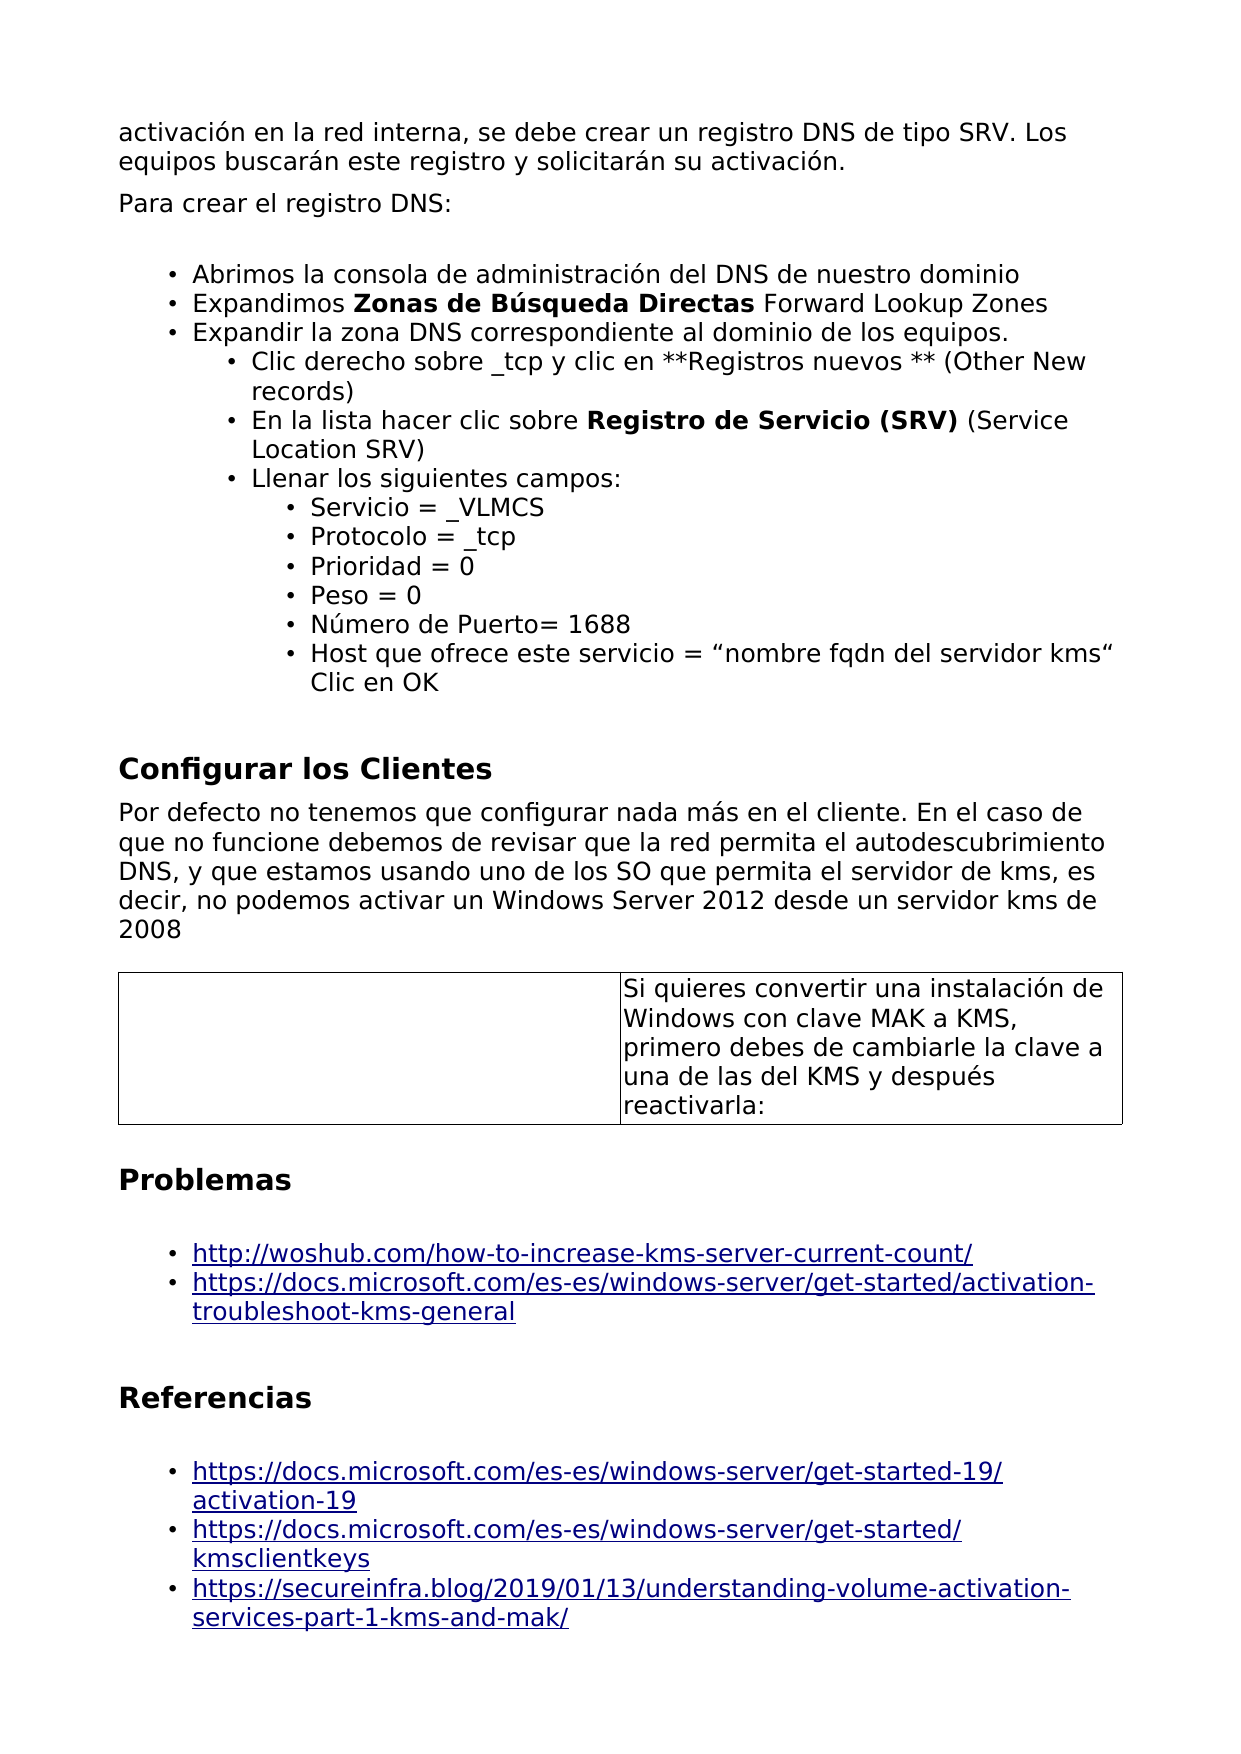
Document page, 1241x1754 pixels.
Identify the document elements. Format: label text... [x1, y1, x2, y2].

table_header Si quieres convertir una instalación de Windows con clave MAK a KMS, primero debes de cambiarle la clave a una de las del KMS y después reactivarla: [621, 973, 1122, 1123]
list Peso = 0 [295, 581, 1122, 610]
list https://secureinfra.blog/2019/01/13/understanding-volume-activation-services-part-1-kms-and-mak/ [177, 1574, 1122, 1632]
list Expandir la zona DNS correspondiente al dominio de los equipos. [177, 318, 1122, 348]
list Protocolo = _tcp [295, 523, 1122, 552]
text activación en la red interna, se debe crear un registro DNS de tipo SRV. Los equipos buscarán este registro y solicitarán su activación. [118, 118, 1122, 176]
list Prioridad = 0 [295, 552, 1122, 581]
table_header [119, 973, 620, 1123]
list https://docs.microsoft.com/es-es/windows-server/get-started-19/activation-19 [177, 1457, 1122, 1516]
list Host que ofrece este servicio = “nombre fqdn del servidor kms“ Clic en OK [295, 639, 1122, 698]
list http://woshub.com/how-to-increase-kms-server-current-count/ [177, 1239, 1122, 1268]
list En la lista hacer clic sobre Registro de Servicio (SRV) (Service Location SRV) [236, 406, 1122, 464]
text Para crear el registro DNS: [118, 189, 1122, 218]
subtitle Configurar los Clientes [118, 752, 1122, 786]
list Expandimos Zonas de Búsqueda Directas Forward Lookup Zones [177, 289, 1122, 318]
list Clic derecho sobre _tcp y clic en **Registros nuevos ** (Other New records) [236, 348, 1122, 406]
text Por defecto no tenemos que configurar nada más en el cliente. En el caso de que no funcione debemos de revisar que la red permita el autodescubrimiento DNS, y que estamos usando uno de los SO que permita el servidor de kms, es decir, no podemos activar un Windows Server 2012 desde un servidor kms de 2008 [118, 798, 1122, 944]
list https://docs.microsoft.com/es-es/windows-server/get-started/activation-troubleshoot-kms-general [177, 1268, 1122, 1327]
subtitle Referencias [118, 1381, 1122, 1415]
list Llenar los siguientes campos: [236, 464, 1122, 493]
list Abrimos la consola de administración del DNS de nuestro dominio [177, 260, 1122, 289]
list https://docs.microsoft.com/es-es/windows-server/get-started/kmsclientkeys [177, 1516, 1122, 1574]
subtitle Problemas [118, 1163, 1122, 1197]
list Número de Puerto= 1688 [295, 610, 1122, 639]
list Servicio = _VLMCS [295, 493, 1122, 523]
